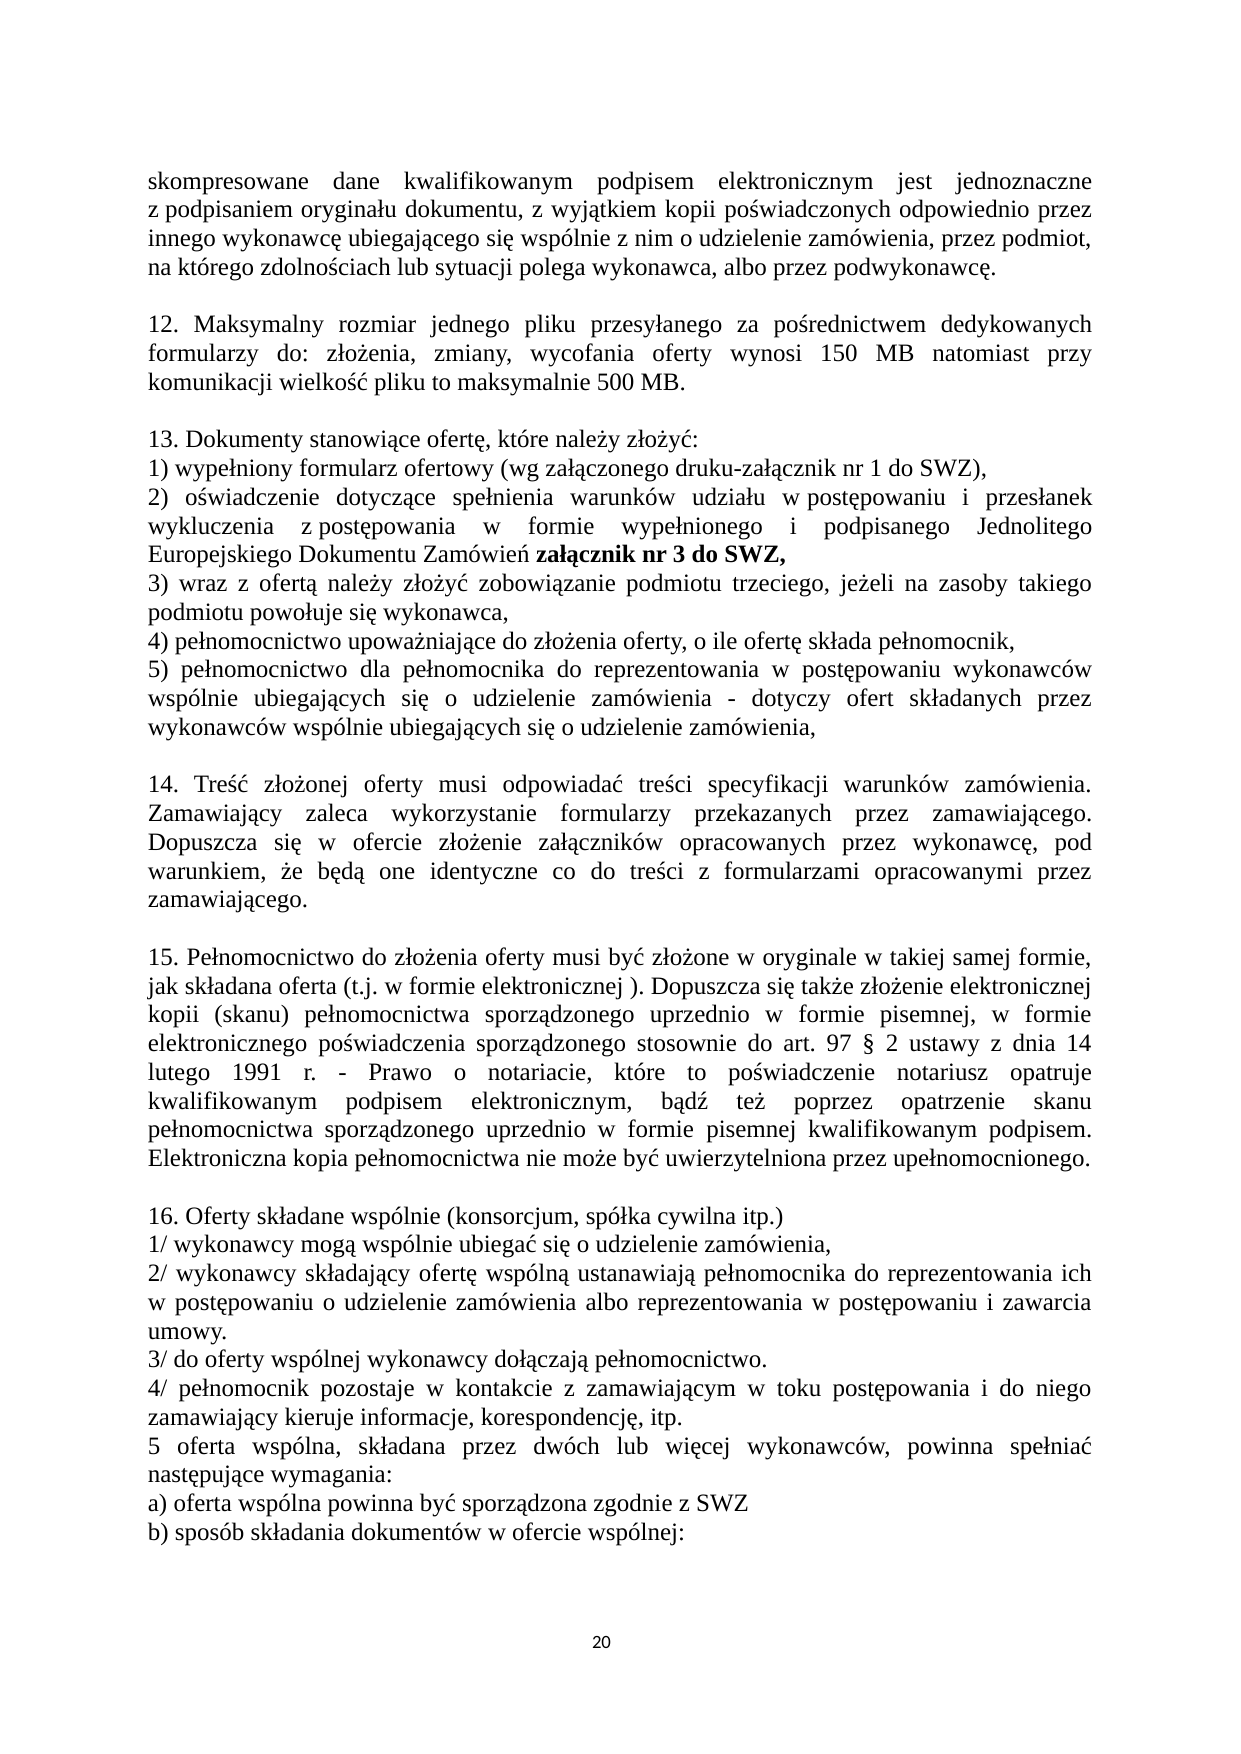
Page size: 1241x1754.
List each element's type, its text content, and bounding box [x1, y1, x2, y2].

text 1) wypełniony formularz ofertowy (wg załączonego druku-załącznik nr 1 do SWZ), [148, 453, 1093, 482]
text 4/ pełnomocnik pozostaje w kontakcie z zamawiającym w toku postępowania i do niego zamawiający kieruje informacje, korespondencję, itp. [148, 1373, 1093, 1431]
text 16. Oferty składane wspólnie (konsorcjum, spółka cywilna itp.) [148, 1201, 1093, 1229]
text 12. Maksymalny rozmiar jednego pliku przesyłanego za pośrednictwem dedykowanych formularzy do: złożenia, zmiany, wycofania oferty wynosi 150 MB natomiast przy komunikacji wielkość pliku to maksymalnie 500 MB. [148, 309, 1093, 396]
text b) sposób składania dokumentów w ofercie wspólnej: [148, 1517, 1093, 1546]
text 5 oferta wspólna, składana przez dwóch lub więcej wykonawców, powinna spełniać następujące wymagania: [148, 1431, 1093, 1488]
text 4) pełnomocnictwo upoważniające do złożenia oferty, o ile ofertę składa pełnomocnik, [148, 626, 1093, 654]
text 3) wraz z ofertą należy złożyć zobowiązanie podmiotu trzeciego, jeżeli na zasoby takiego podmiotu powołuje się wykonawca, [148, 568, 1093, 626]
text 14. Treść złożonej oferty musi odpowiadać treści specyfikacji warunków zamówienia. Zamawiający zaleca wykorzystanie formularzy przekazanych przez zamawiającego. Dopuszcza się w ofercie złożenie załączników opracowanych przez wykonawcę, pod warunkiem, że będą one identyczne co do treści z formularzami opracowanymi przez zamawiającego. [148, 769, 1093, 913]
text 3/ do oferty wspólnej wykonawcy dołączają pełnomocnictwo. [148, 1344, 1093, 1373]
text 1/ wykonawcy mogą wspólnie ubiegać się o udzielenie zamówienia, [148, 1229, 1093, 1258]
text 2) oświadczenie dotyczące spełnienia warunków udziału w postępowaniu i przesłanek wykluczenia z postępowania w formie wypełnionego i podpisanego Jednolitego Europejskiego Dokumentu Zamówień załącznik nr 3 do SWZ, [148, 482, 1093, 568]
text a) oferta wspólna powinna być sporządzona zgodnie z SWZ [148, 1488, 1093, 1517]
text 2/ wykonawcy składający ofertę wspólną ustanawiają pełnomocnika do reprezentowania ich w postępowaniu o udzielenie zamówienia albo reprezentowania w postępowaniu i zawarcia umowy. [148, 1258, 1093, 1344]
text skompresowane dane kwalifikowanym podpisem elektronicznym jest jednoznaczne z podpisaniem oryginału dokumentu, z wyjątkiem kopii poświadczonych odpowiednio przez innego wykonawcę ubiegającego się wspólnie z nim o udzielenie zamówienia, przez podmiot, na którego zdolnościach lub sytuacji polega wykonawca, albo przez podwykonawcę. [148, 166, 1093, 281]
text 15. Pełnomocnictwo do złożenia oferty musi być złożone w oryginale w takiej samej formie, jak składana oferta (t.j. w formie elektronicznej ). Dopuszcza się także złożenie elektronicznej kopii (skanu) pełnomocnictwa sporządzonego uprzednio w formie pisemnej, w formie elektronicznego poświadczenia sporządzonego stosownie do art. 97 § 2 ustawy z dnia 14 lutego 1991 r. - Prawo o notariacie, które to poświadczenie notariusz opatruje kwalifikowanym podpisem elektronicznym, bądź też poprzez opatrzenie skanu pełnomocnictwa sporządzonego uprzednio w formie pisemnej kwalifikowanym podpisem. Elektroniczna kopia pełnomocnictwa nie może być uwierzytelniona przez upełnomocnionego. [148, 942, 1093, 1172]
text 13. Dokumenty stanowiące ofertę, które należy złożyć: [148, 424, 1093, 453]
text 5) pełnomocnictwo dla pełnomocnika do reprezentowania w postępowaniu wykonawców wspólnie ubiegających się o udzielenie zamówienia - dotyczy ofert składanych przez wykonawców wspólnie ubiegających się o udzielenie zamówienia, [148, 654, 1093, 741]
